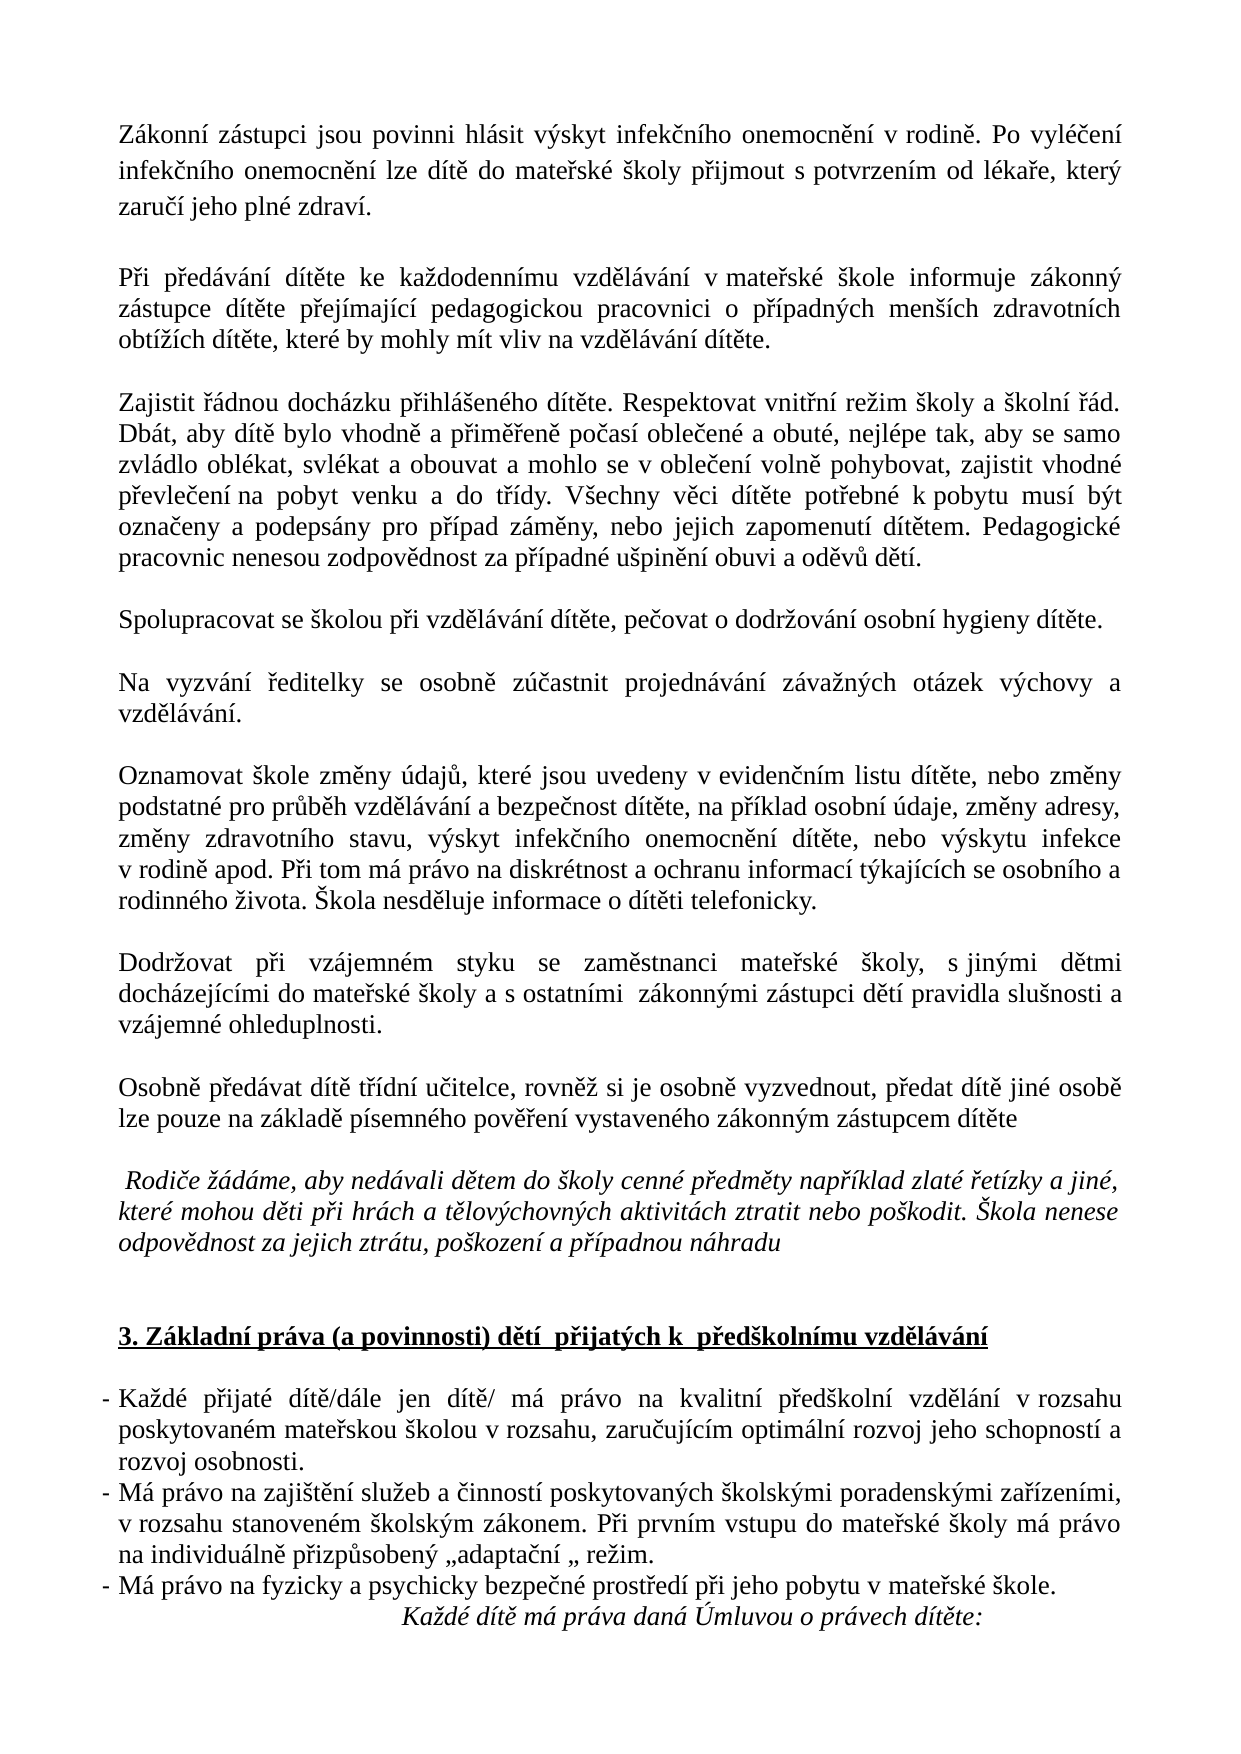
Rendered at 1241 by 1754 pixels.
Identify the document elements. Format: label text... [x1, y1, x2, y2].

list Má právo na zajištění služeb a činností poskytovaných školskými poradenskými zařízeními, v rozsahu stanoveném školským zákonem. Při prvním vstupu do mateřské školy má právo na individuálně přizpůsobený „adaptační „ režim. [102, 1476, 1122, 1569]
text Každé dítě má práva daná Úmluvou o právech dítěte: [124, 1600, 1122, 1631]
text Zajistit řádnou docházku přihlášeného dítěte. Respektovat vnitřní režim školy a školní řád. Dbát, aby dítě bylo vhodně a přiměřeně počasí oblečené a obuté, nejlépe tak, aby se samo zvládlo oblékat, svlékat a obouvat a mohlo se v oblečení volně pohybovat, zajistit vhodné převlečení na pobyt venku a do třídy. Všechny věci dítěte potřebné k pobytu musí být označeny a podepsány pro případ záměny, nebo jejich zapomenutí dítětem. Pedagogické pracovnic nenesou zodpovědnost za případné ušpinění obuvi a oděvů dětí. [118, 386, 1122, 572]
text Při předávání dítěte ke každodennímu vzdělávání v mateřské škole informuje zákonný zástupce dítěte přejímající pedagogickou pracovnici o případných menších zdravotních obtížích dítěte, které by mohly mít vliv na vzdělávání dítěte. [118, 261, 1122, 354]
text Dodržovat při vzájemném styku se zaměstnanci mateřské školy, s jinými dětmi docházejícími do mateřské školy a s ostatními zákonnými zástupci dětí pravidla slušnosti a vzájemné ohleduplnosti. [118, 946, 1122, 1040]
text Spolupracovat se školou při vzdělávání dítěte, pečovat o dodržování osobní hygieny dítěte. [118, 604, 1122, 635]
text 3. Základní práva (a povinnosti) dětí přijatých k předškolnímu vzdělávání [118, 1320, 1122, 1351]
text Zákonní zástupci jsou povinni hlásit výskyt infekčního onemocnění v rodině. Po vyléčení infekčního onemocnění lze dítě do mateřské školy přijmout s potvrzením od lékaře, který zaručí jeho plné zdraví. [118, 118, 1122, 221]
list Každé přijaté dítě/dále jen dítě/ má právo na kvalitní předškolní vzdělání v rozsahu poskytovaném mateřskou školou v rozsahu, zaručujícím optimální rozvoj jeho schopností a rozvoj osobnosti. [102, 1382, 1122, 1476]
text Osobně předávat dítě třídní učitelce, rovněž si je osobně vyzvednout, předat dítě jiné osobě lze pouze na základě písemného pověření vystaveného zákonným zástupcem dítěte [118, 1071, 1122, 1133]
text Rodiče žádáme, aby nedávali dětem do školy cenné předměty například zlaté řetízky a jiné, které mohou děti při hrách a tělovýchovných aktivitách ztratit nebo poškodit. Škola nenese odpovědnost za jejich ztrátu, poškození a případnou náhradu [118, 1164, 1122, 1258]
list Má právo na fyzicky a psychicky bezpečné prostředí při jeho pobytu v mateřské škole. [102, 1569, 1122, 1600]
text Na vyzvání ředitelky se osobně zúčastnit projednávání závažných otázek výchovy a vzdělávání. [118, 666, 1122, 728]
text Oznamovat škole změny údajů, které jsou uvedeny v evidenčním listu dítěte, nebo změny podstatné pro průběh vzdělávání a bezpečnost dítěte, na příklad osobní údaje, změny adresy, změny zdravotního stavu, výskyt infekčního onemocnění dítěte, nebo výskytu infekce v rodině apod. Při tom má právo na diskrétnost a ochranu informací týkajících se osobního a rodinného života. Škola nesděluje informace o dítěti telefonicky. [118, 759, 1122, 915]
